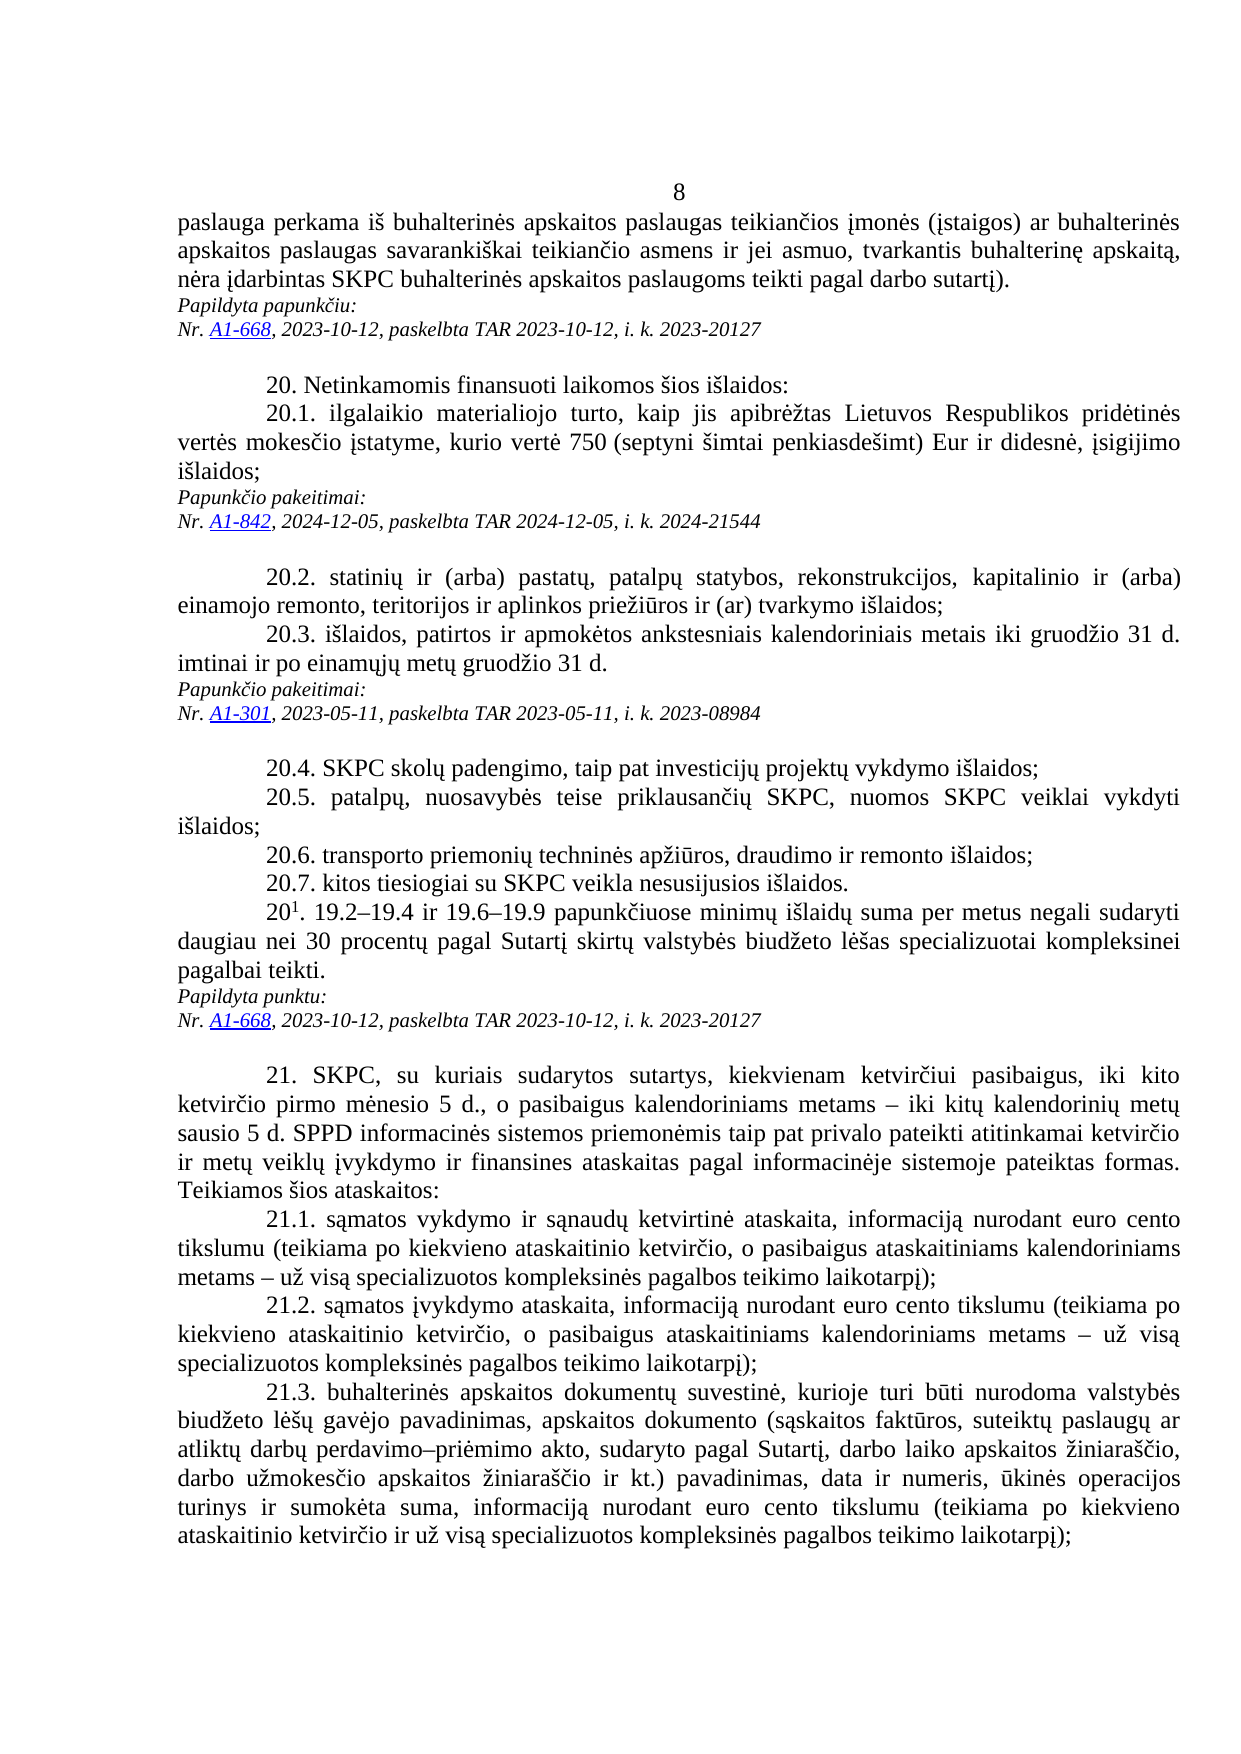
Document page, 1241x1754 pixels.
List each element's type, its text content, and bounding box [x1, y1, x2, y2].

text 20.2. statinių ir (arba) pastatų, patalpų statybos, rekonstrukcijos, kapitalinio ir (arba) einamojo remonto, teritorijos ir aplinkos priežiūros ir (ar) tvarkymo išlaidos; [177, 562, 1181, 619]
text 21.1. sąmatos vykdymo ir sąnaudų ketvirtinė ataskaita, informaciją nurodant euro cento tikslumu (teikiama po kiekvieno ataskaitinio ketvirčio, o pasibaigus ataskaitiniams kalendoriniams metams – už visą specializuotos kompleksinės pagalbos teikimo laikotarpį); [177, 1204, 1181, 1290]
text 201. 19.2–19.4 ir 19.6–19.9 papunkčiuose minimų išlaidų suma per metus negali sudaryti daugiau nei 30 procentų pagal Sutartį skirtų valstybės biudžeto lėšas specializuotai kompleksinei pagalbai teikti. [177, 897, 1181, 983]
text Papildyta punktu: [177, 983, 1181, 1008]
text 20.7. kitos tiesiogiai su SKPC veikla nesusijusios išlaidos. [177, 868, 1181, 897]
text 20.5. patalpų, nuosavybės teise priklausančių SKPC, nuomos SKPC veiklai vykdyti išlaidos; [177, 782, 1181, 840]
text 20. Netinkamomis finansuoti laikomos šios išlaidos: [177, 370, 1181, 398]
text Nr. A1-668, 2023-10-12, paskelbta TAR 2023-10-12, i. k. 2023-20127 [177, 1008, 1181, 1032]
text 21.3. buhalterinės apskaitos dokumentų suvestinė, kurioje turi būti nurodoma valstybės biudžeto lėšų gavėjo pavadinimas, apskaitos dokumento (sąskaitos faktūros, suteiktų paslaugų ar atliktų darbų perdavimo–priėmimo akto, sudaryto pagal Sutartį, darbo laiko apskaitos žiniaraščio, darbo užmokesčio apskaitos žiniaraščio ir kt.) pavadinimas, data ir numeris, ūkinės operacijos turinys ir sumokėta suma, informaciją nurodant euro cento tikslumu (teikiama po kiekvieno ataskaitinio ketvirčio ir už visą specializuotos kompleksinės pagalbos teikimo laikotarpį); [177, 1377, 1181, 1549]
text Nr. A1-301, 2023-05-11, paskelbta TAR 2023-05-11, i. k. 2023-08984 [177, 701, 1181, 725]
text Papildyta papunkčiu: [177, 293, 1181, 317]
text 20.1. ilgalaikio materialiojo turto, kaip jis apibrėžtas Lietuvos Respublikos pridėtinės vertės mokesčio įstatyme, kurio vertė 750 (septyni šimtai penkiasdešimt) Eur ir didesnė, įsigijimo išlaidos; [177, 398, 1181, 485]
text paslauga perkama iš buhalterinės apskaitos paslaugas teikiančios įmonės (įstaigos) ar buhalterinės apskaitos paslaugas savarankiškai teikiančio asmens ir jei asmuo, tvarkantis buhalterinę apskaitą, nėra įdarbintas SKPC buhalterinės apskaitos paslaugoms teikti pagal darbo sutartį). [177, 207, 1181, 293]
text 21. SKPC, su kuriais sudarytos sutartys, kiekvienam ketvirčiui pasibaigus, iki kito ketvirčio pirmo mėnesio 5 d., o pasibaigus kalendoriniams metams – iki kitų kalendorinių metų sausio 5 d. SPPD informacinės sistemos priemonėmis taip pat privalo pateikti atitinkamai ketvirčio ir metų veiklų įvykdymo ir finansines ataskaitas pagal informacinėje sistemoje pateiktas formas. Teikiamos šios ataskaitos: [177, 1060, 1181, 1204]
text Nr. A1-842, 2024-12-05, paskelbta TAR 2024-12-05, i. k. 2024-21544 [177, 509, 1181, 533]
text Papunkčio pakeitimai: [177, 485, 1181, 509]
text 21.2. sąmatos įvykdymo ataskaita, informaciją nurodant euro cento tikslumu (teikiama po kiekvieno ataskaitinio ketvirčio, o pasibaigus ataskaitiniams kalendoriniams metams – už visą specializuotos kompleksinės pagalbos teikimo laikotarpį); [177, 1290, 1181, 1377]
text 20.3. išlaidos, patirtos ir apmokėtos ankstesniais kalendoriniais metais iki gruodžio 31 d. imtinai ir po einamųjų metų gruodžio 31 d. [177, 619, 1181, 677]
text 20.6. transporto priemonių techninės apžiūros, draudimo ir remonto išlaidos; [177, 840, 1181, 868]
text Nr. A1-668, 2023-10-12, paskelbta TAR 2023-10-12, i. k. 2023-20127 [177, 317, 1181, 341]
text 20.4. SKPC skolų padengimo, taip pat investicijų projektų vykdymo išlaidos; [177, 753, 1181, 782]
text Papunkčio pakeitimai: [177, 677, 1181, 701]
